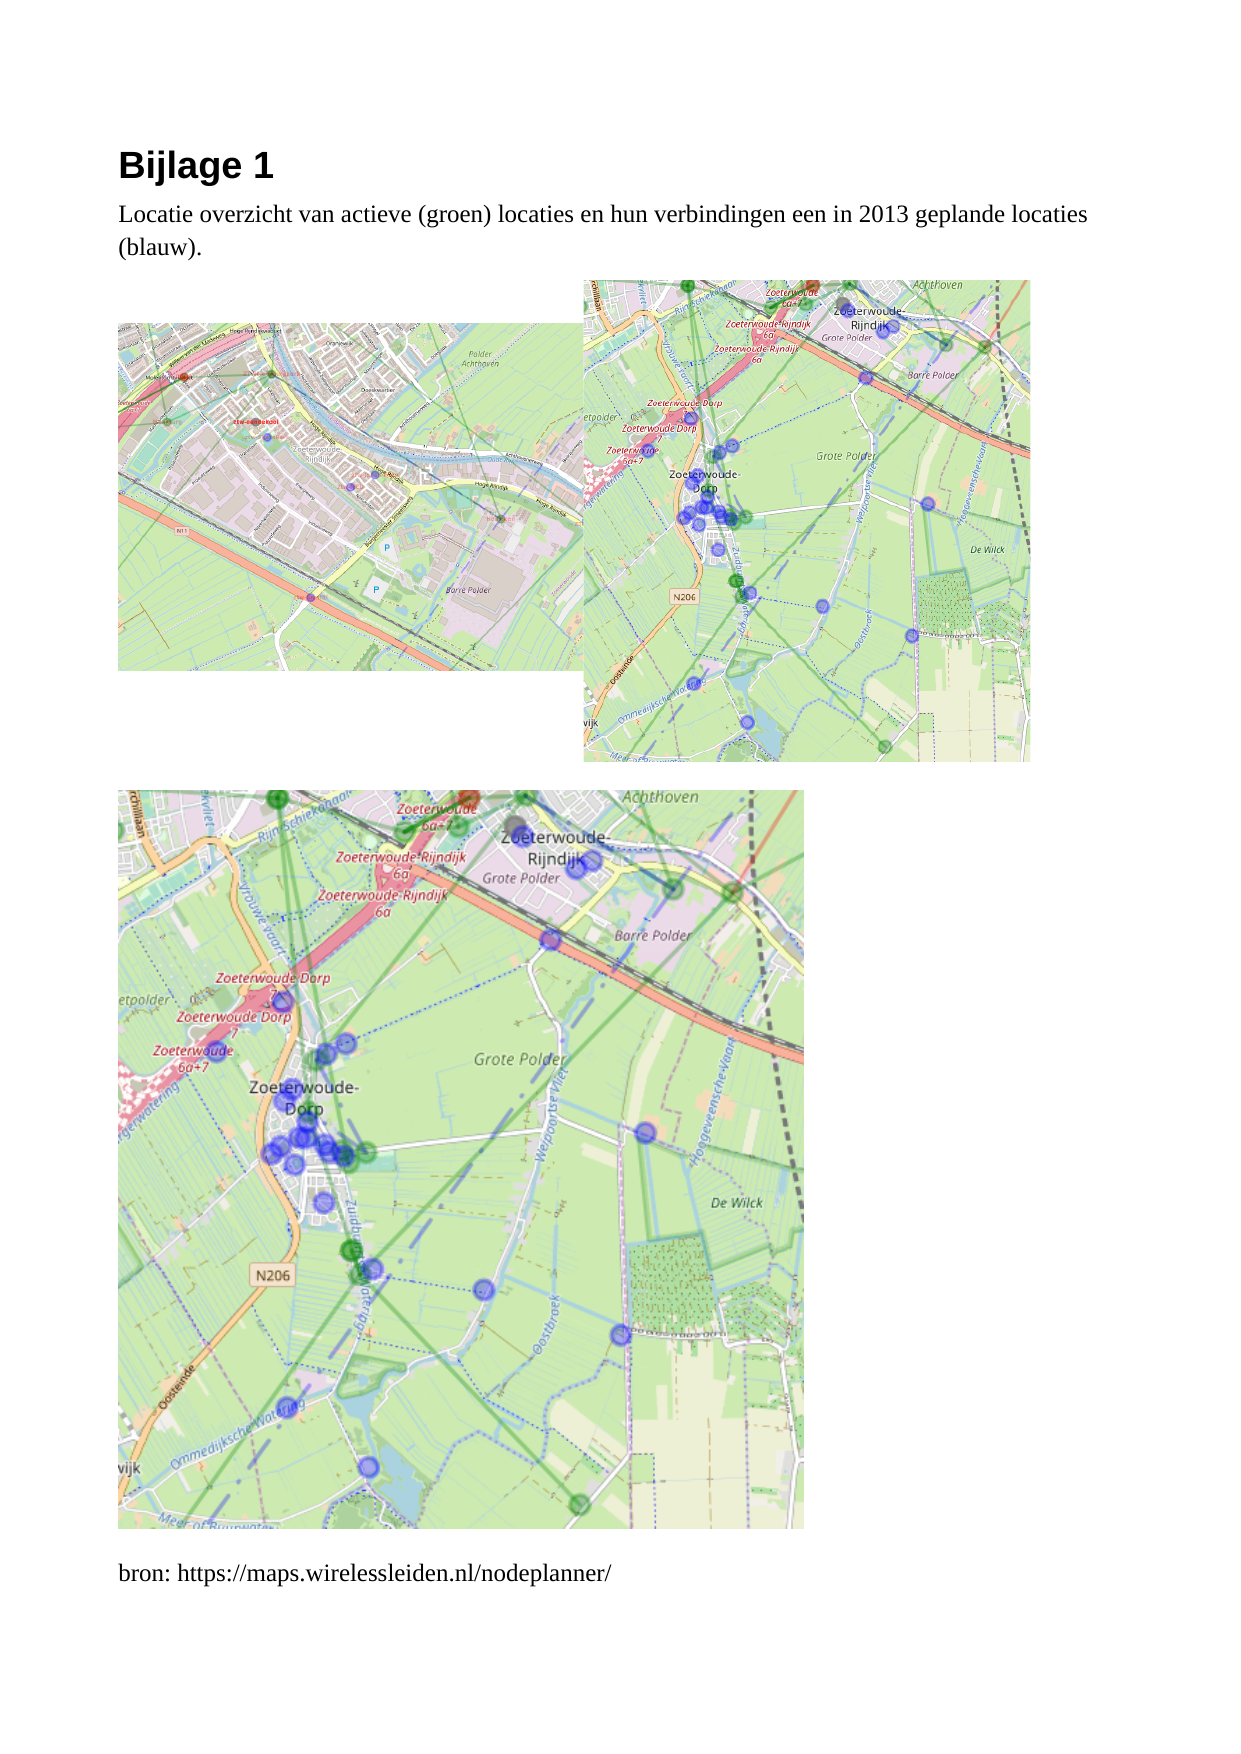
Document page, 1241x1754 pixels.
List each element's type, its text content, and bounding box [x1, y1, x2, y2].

picture [118, 790, 804, 1529]
text Locatie overzicht van actieve (groen) locaties en hun verbindingen een in 2013 geplande locaties (blauw). [118, 199, 1122, 261]
subtitle Bijlage 1 [118, 143, 1122, 187]
picture [118, 280, 1031, 762]
text bron: https://maps.wirelessleiden.nl/nodeplanner/ [118, 1558, 1122, 1586]
